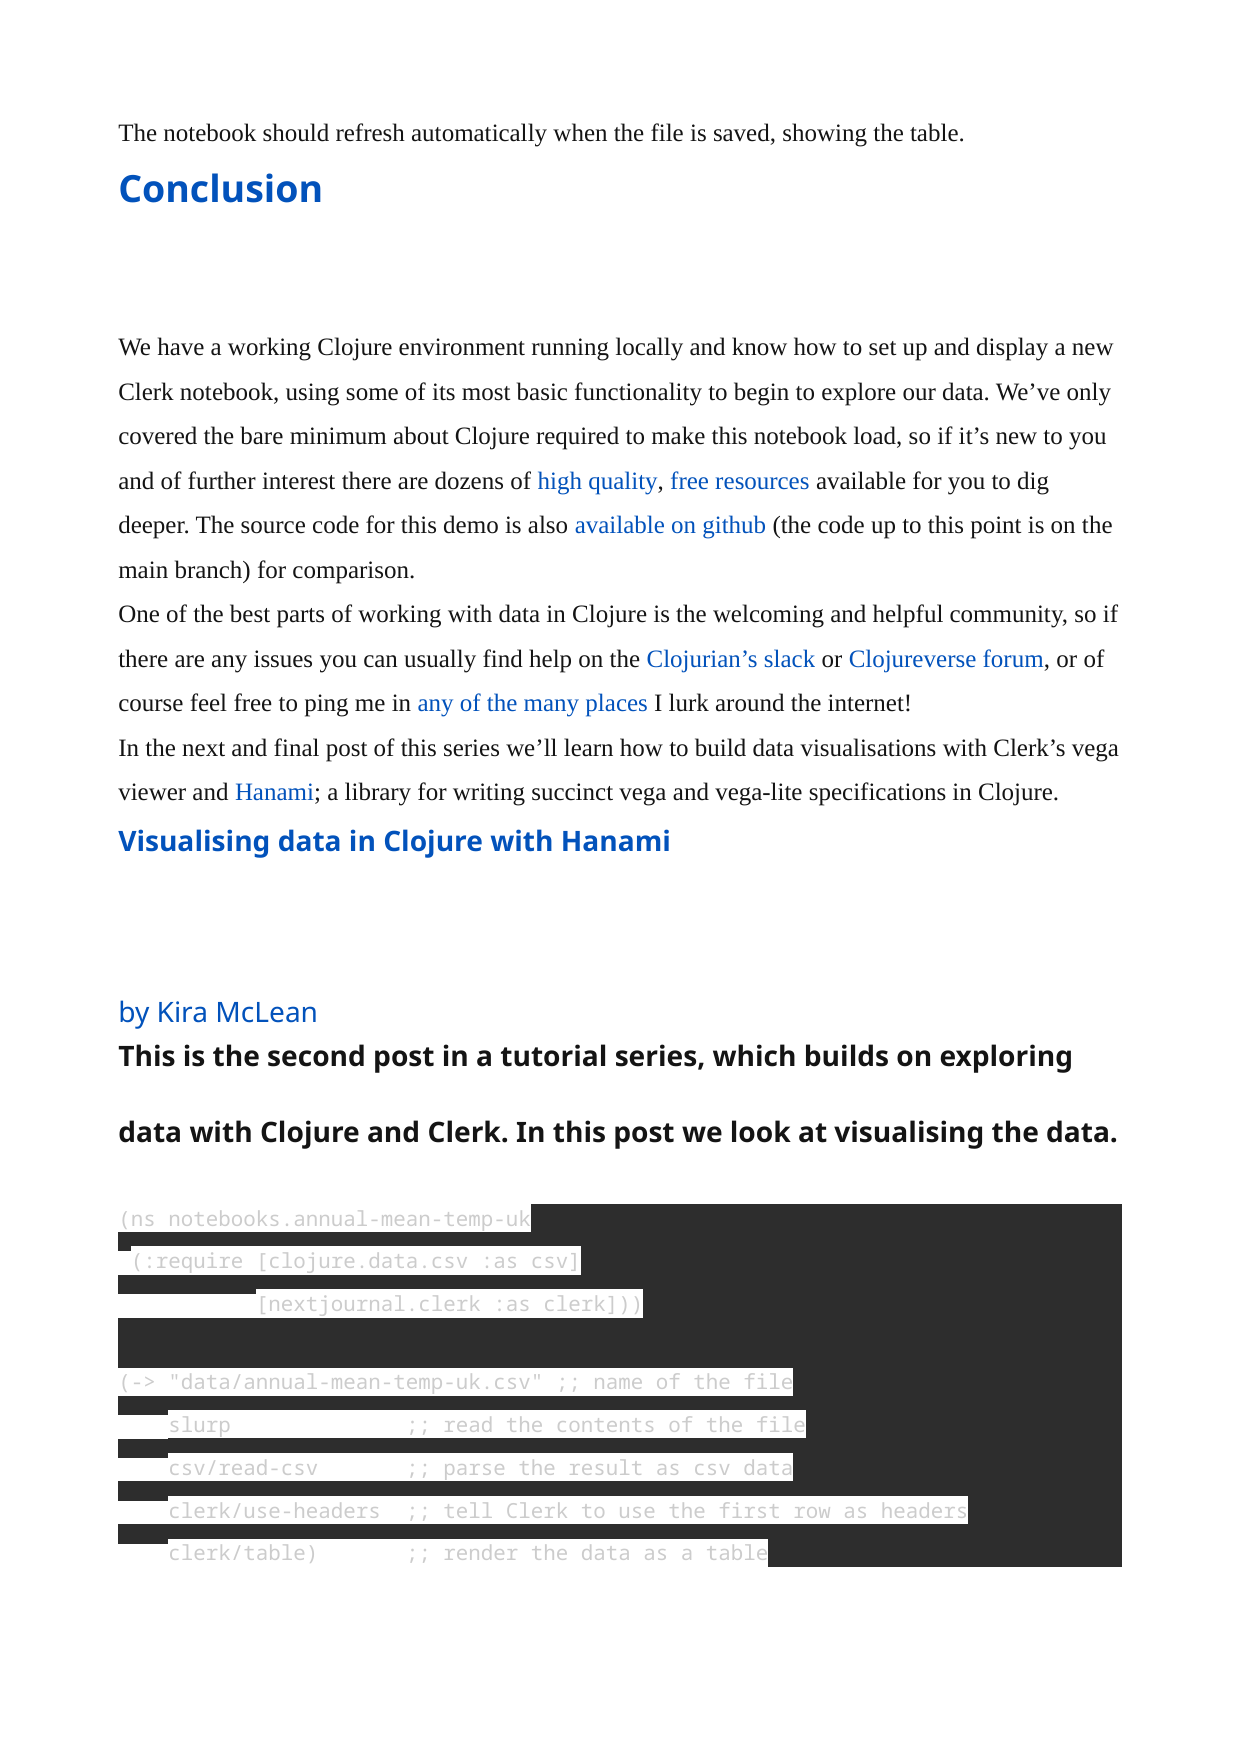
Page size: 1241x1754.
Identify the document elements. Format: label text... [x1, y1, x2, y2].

text (ns notebooks.annual-mean-temp-uk [118, 1204, 1122, 1232]
text clerk/table) ;; render the data as a table [118, 1538, 1122, 1567]
text slurp ;; read the contents of the file [118, 1410, 1122, 1439]
text (-> "data/annual-mean-temp-uk.csv" ;; name of the file [118, 1367, 1122, 1396]
subtitle Visualising data in Clojure with Hanami [118, 822, 1122, 860]
text We have a working Clojure environment running locally and know how to set up and display a new Clerk notebook, using some of its most basic functionality to begin to explore our data. We’ve only covered the bare minimum about Clojure required to make this notebook load, so if it’s new to you and of further interest there are dozens of high quality, free resources available for you to dig deeper. The source code for this demo is also available on github (the code up to this point is on the main branch) for comparison. [118, 332, 1122, 584]
text clerk/use-headers ;; tell Clerk to use the first row as headers [118, 1496, 1122, 1524]
text [nextjournal.clerk :as clerk])) [118, 1289, 1122, 1318]
text One of the best parts of working with data in Clojure is the welcoming and helpful community, so if there are any issues you can usually find help on the Clojurian’s slack or Clojureverse forum, or of course feel free to ping me in any of the many places I lurk around the internet! [118, 599, 1122, 717]
subtitle Conclusion [118, 163, 1122, 214]
text This is the second post in a tutorial series, which builds on exploring data with Clojure and Clerk. In this post we look at visualising the data. [118, 1036, 1122, 1151]
text In the next and final post of this series we’ll learn how to build data visualisations with Clerk’s vega viewer and Hanami; a library for writing succinct vega and vega-lite specifications in Clojure. [118, 733, 1122, 806]
text by Kira McLean [118, 992, 1122, 1030]
text (:require [clojure.data.csv :as csv] [118, 1246, 1122, 1275]
text The notebook should refresh automatically when the file is saved, showing the table. [118, 118, 1122, 147]
text csv/read-csv ;; parse the result as csv data [118, 1453, 1122, 1481]
